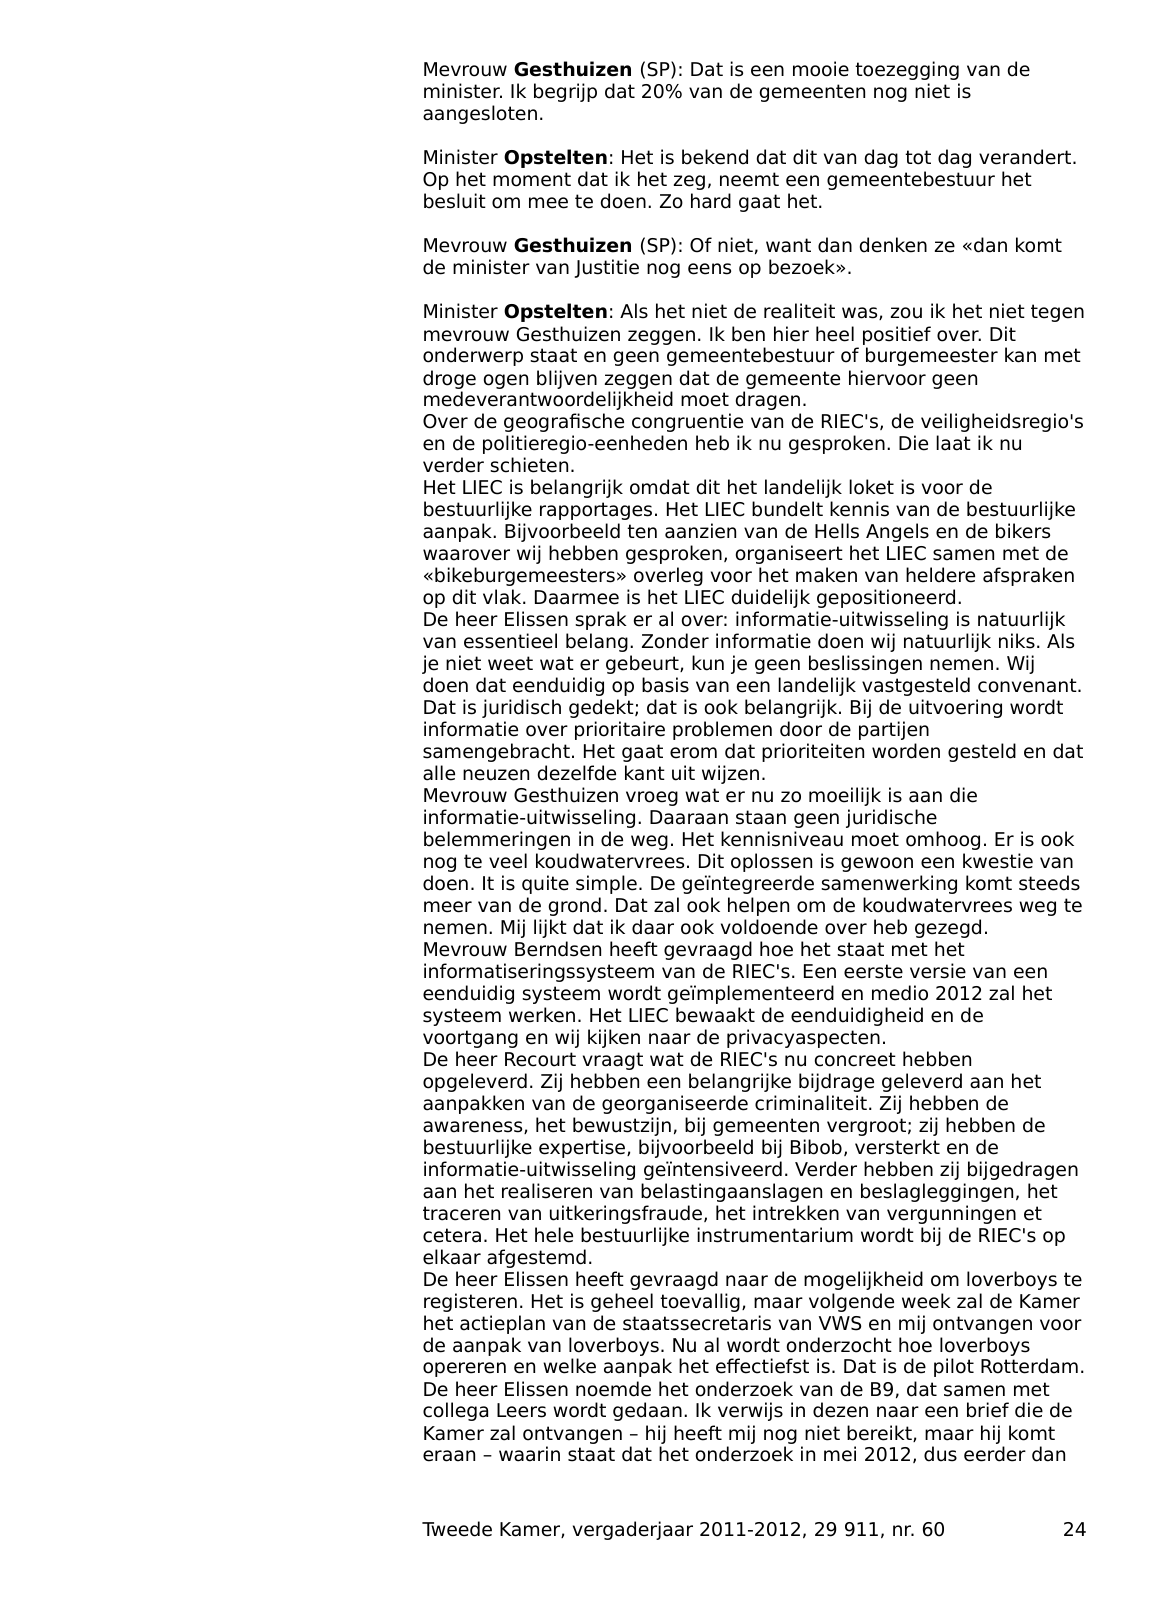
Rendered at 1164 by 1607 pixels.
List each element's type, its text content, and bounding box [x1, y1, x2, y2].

text De heer Recourt vraagt wat de RIEC's nu concreet hebben opgeleverd. Zij hebben een belangrijke bijdrage geleverd aan het aanpakken van de georganiseerde criminaliteit. Zij hebben de awareness, het bewustzijn, bij gemeenten vergroot; zij hebben de bestuurlijke expertise, bijvoorbeeld bij Bibob, versterkt en de informatie-uitwisseling geïntensiveerd. Verder hebben zij bijgedragen aan het realiseren van belastingaanslagen en beslagleggingen, het traceren van uitkeringsfraude, het intrekken van vergunningen et cetera. Het hele bestuurlijke instrumentarium wordt bij de RIEC's op elkaar afgestemd. [422, 1049, 1087, 1268]
text De heer Elissen sprak er al over: informatie-uitwisseling is natuurlijk van essentieel belang. Zonder informatie doen wij natuurlijk niks. Als je niet weet wat er gebeurt, kun je geen beslissingen nemen. Wij doen dat eenduidig op basis van een landelijk vastgesteld convenant. Dat is juridisch gedekt; dat is ook belangrijk. Bij de uitvoering wordt informatie over prioritaire problemen door de partijen samengebracht. Het gaat erom dat prioriteiten worden gesteld en dat alle neuzen dezelfde kant uit wijzen. [422, 609, 1087, 785]
text Mevrouw Gesthuizen (SP): Dat is een mooie toezegging van de minister. Ik begrijp dat 20% van de gemeenten nog niet is aangesloten. [422, 59, 1087, 125]
text Het LIEC is belangrijk omdat dit het landelijk loket is voor de bestuurlijke rapportages. Het LIEC bundelt kennis van de bestuurlijke aanpak. Bijvoorbeeld ten aanzien van de Hells Angels en de bikers waarover wij hebben gesproken, organiseert het LIEC samen met de «bikeburgemeesters» overleg voor het maken van heldere afspraken op dit vlak. Daarmee is het LIEC duidelijk gepositioneerd. [422, 477, 1087, 609]
text Minister Opstelten: Als het niet de realiteit was, zou ik het niet tegen mevrouw Gesthuizen zeggen. Ik ben hier heel positief over. Dit onderwerp staat en geen gemeentebestuur of burgemeester kan met droge ogen blijven zeggen dat de gemeente hiervoor geen medeverantwoordelijkheid moet dragen. [422, 301, 1087, 411]
text De heer Elissen heeft gevraagd naar de mogelijkheid om loverboys te registeren. Het is geheel toevallig, maar volgende week zal de Kamer het actieplan van de staatssecretaris van VWS en mij ontvangen voor de aanpak van loverboys. Nu al wordt onderzocht hoe loverboys opereren en welke aanpak het effectiefst is. Dat is de pilot Rotterdam. De heer Elissen noemde het onderzoek van de B9, dat samen met collega Leers wordt gedaan. Ik verwijs in dezen naar een brief die de Kamer zal ontvangen – hij heeft mij nog niet bereikt, maar hij komt eraan – waarin staat dat het onderzoek in mei 2012, dus eerder dan [422, 1268, 1087, 1466]
text Minister Opstelten: Het is bekend dat dit van dag tot dag verandert. Op het moment dat ik het zeg, neemt een gemeentebestuur het besluit om mee te doen. Zo hard gaat het. [422, 147, 1087, 213]
text Mevrouw Berndsen heeft gevraagd hoe het staat met het informatiseringssysteem van de RIEC's. Een eerste versie van een eenduidig systeem wordt geïmplementeerd en medio 2012 zal het systeem werken. Het LIEC bewaakt de eenduidigheid en de voortgang en wij kijken naar de privacyaspecten. [422, 939, 1087, 1049]
text Mevrouw Gesthuizen (SP): Of niet, want dan denken ze «dan komt de minister van Justitie nog eens op bezoek». [422, 235, 1087, 279]
text Over de geografische congruentie van de RIEC's, de veiligheidsregio's en de politieregio-eenheden heb ik nu gesproken. Die laat ik nu verder schieten. [422, 411, 1087, 477]
text Mevrouw Gesthuizen vroeg wat er nu zo moeilijk is aan die informatie-uitwisseling. Daaraan staan geen juridische belemmeringen in de weg. Het kennisniveau moet omhoog. Er is ook nog te veel koudwatervrees. Dit oplossen is gewoon een kwestie van doen. It is quite simple. De geïntegreerde samenwerking komt steeds meer van de grond. Dat zal ook helpen om de koudwatervrees weg te nemen. Mij lijkt dat ik daar ook voldoende over heb gezegd. [422, 785, 1087, 939]
